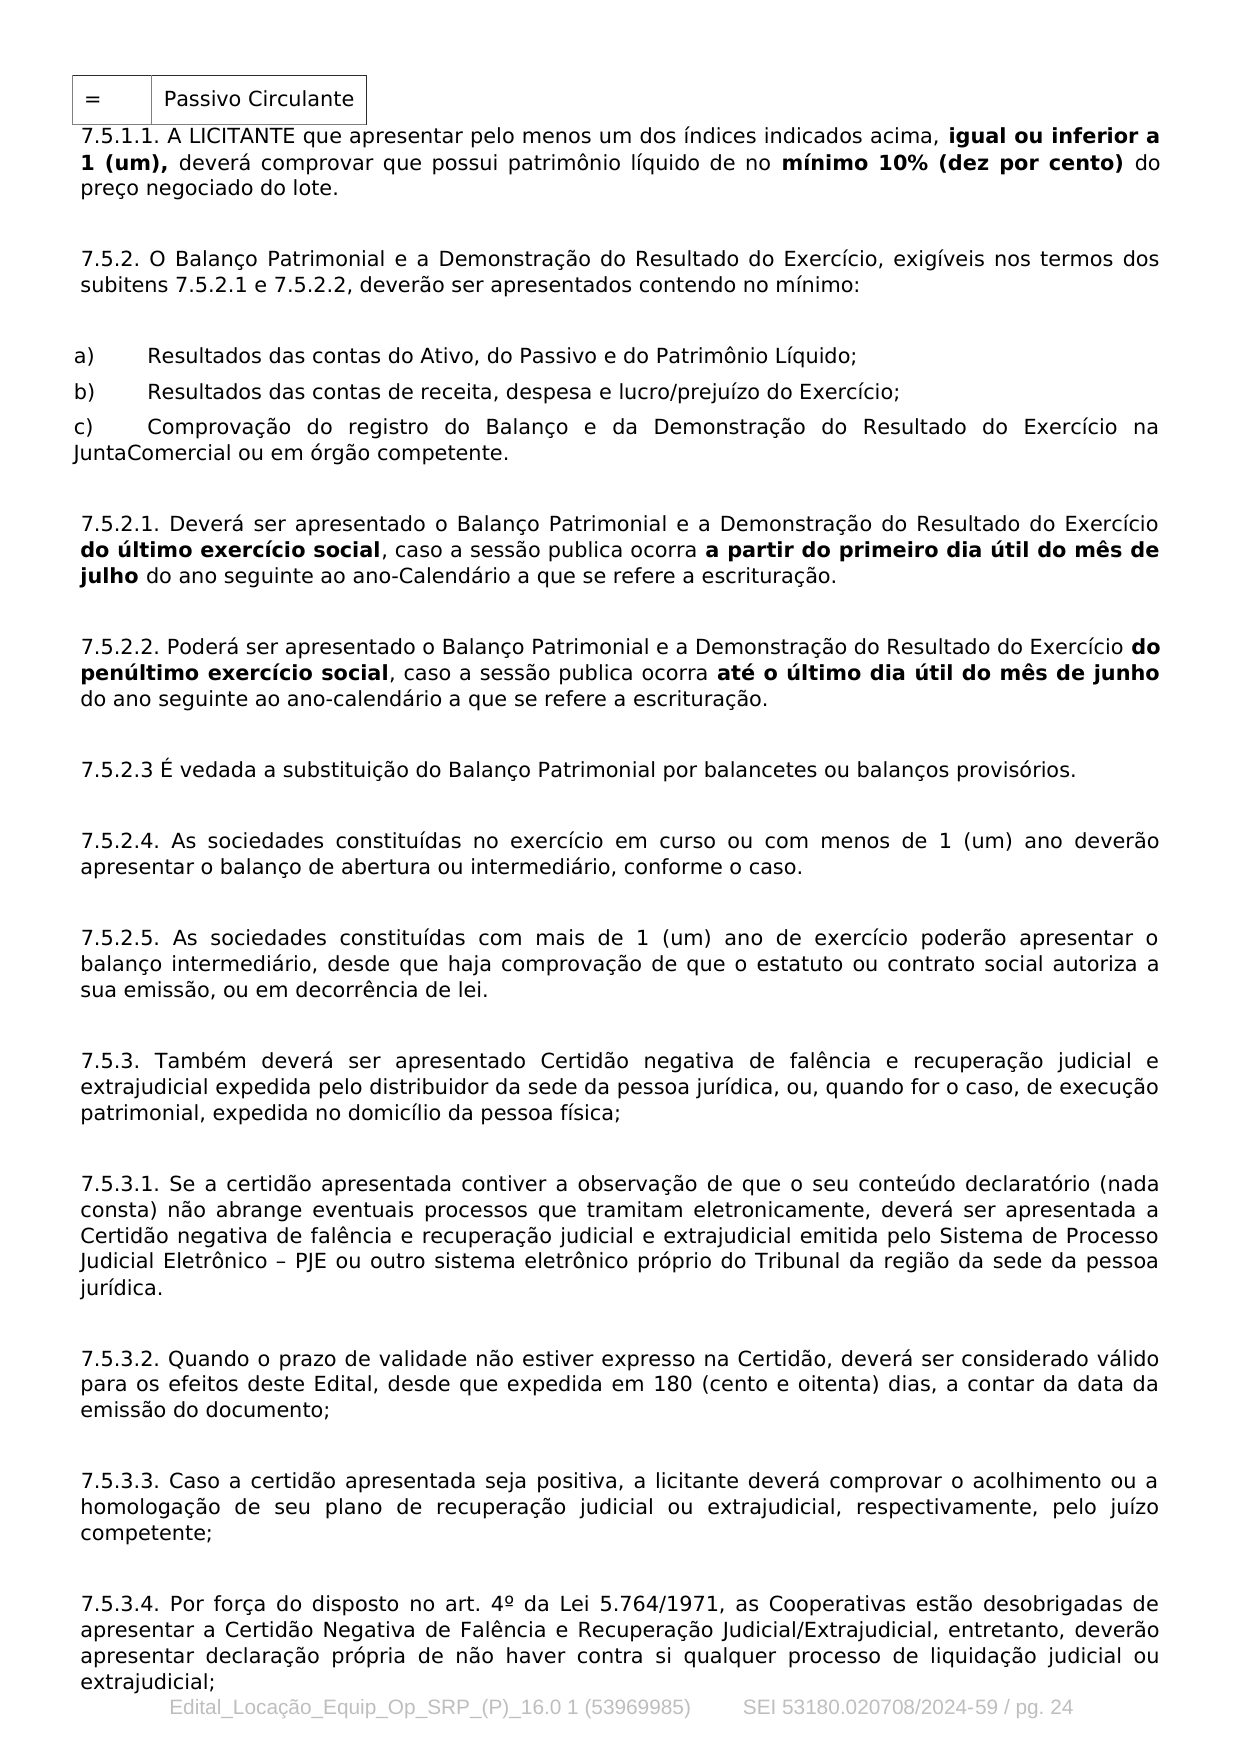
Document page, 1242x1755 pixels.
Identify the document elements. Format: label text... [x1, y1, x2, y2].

table_cell Passivo Circulante [152, 76, 366, 123]
text 7.5.2.4. As sociedades constituídas no exercício em curso ou com menos de 1 (um) ano deverão apresentar o balanço de abertura ou intermediário, conforme o caso. [80, 829, 1161, 879]
text 7.5.3.4. Por força do disposto no art. 4º da Lei 5.764/1971, as Cooperativas estão desobrigadas de apresentar a Certidão Negativa de Falência e Recuperação Judicial/Extrajudicial, entretanto, deverão apresentar declaração própria de não haver contra si qualquer processo de liquidação judicial ou extrajudicial; [80, 1592, 1161, 1694]
table_cell [367, 75, 423, 123]
list Resultados das contas de receita, despesa e lucro/prejuízo do Exercício; [73, 380, 1161, 404]
text 7.5.2.1. Deverá ser apresentado o Balanço Patrimonial e a Demonstração do Resultado do Exercício do último exercício social, caso a sessão publica ocorra a partir do primeiro dia útil do mês de julho do ano seguinte ao ano-Calendário a que se refere a escrituração. [80, 512, 1161, 588]
text 7.5.3.1. Se a certidão apresentada contiver a observação de que o seu conteúdo declaratório (nada consta) não abrange eventuais processos que tramitam eletronicamente, deverá ser apresentada a Certidão negativa de falência e recuperação judicial e extrajudicial emitida pelo Sistema de Processo Judicial Eletrônico – PJE ou outro sistema eletrônico próprio do Tribunal da região da sede da pessoa jurídica. [80, 1172, 1161, 1300]
table_cell [424, 75, 475, 123]
text 7.5.1.1. A LICITANTE que apresentar pelo menos um dos índices indicados acima, igual ou inferior a 1 (um), deverá comprovar que possui patrimônio líquido de no mínimo 10% (dez por cento) do preço negociado do lote. [80, 124, 1161, 201]
table_cell [587, 75, 642, 123]
text 7.5.2.2. Poderá ser apresentado o Balanço Patrimonial e a Demonstração do Resultado do Exercício do penúltimo exercício social, caso a sessão publica ocorra até o último dia útil do mês de junho do ano seguinte ao ano-calendário a que se refere a escrituração. [80, 635, 1161, 711]
list Comprovação do registro do Balanço e da Demonstração do Resultado do Exercício na JuntaComercial ou em órgão competente. [73, 415, 1161, 465]
text 7.5.3. Também deverá ser apresentado Certidão negativa de falência e recuperação judicial e extrajudicial expedida pelo distribuidor da sede da pessoa jurídica, ou, quando for o caso, de execução patrimonial, expedida no domicílio da pessoa física; [80, 1049, 1161, 1125]
table_cell [475, 75, 587, 123]
list Resultados das contas do Ativo, do Passivo e do Patrimônio Líquido; [73, 344, 1161, 369]
text 7.5.2.5. As sociedades constituídas com mais de 1 (um) ano de exercício poderão apresentar o balanço intermediário, desde que haja comprovação de que o estatuto ou contrato social autoriza a sua emissão, ou em decorrência de lei. [80, 926, 1161, 1002]
text 7.5.2. O Balanço Patrimonial e a Demonstração do Resultado do Exercício, exigíveis nos termos dos subitens 7.5.2.1 e 7.5.2.2, deverão ser apresentados contendo no mínimo: [80, 247, 1161, 298]
text 7.5.3.3. Caso a certidão apresentada seja positiva, a licitante deverá comprovar o acolhimento ou a homologação de seu plano de recuperação judicial ou extrajudicial, respectivamente, pelo juízo competente; [80, 1469, 1161, 1546]
text 7.5.2.3 É vedada a substituição do Balanço Patrimonial por balancetes ou balanços provisórios. [80, 758, 1161, 782]
table_cell = [73, 76, 151, 123]
text 7.5.3.2. Quando o prazo de validade não estiver expresso na Certidão, deverá ser considerado válido para os efeitos deste Edital, desde que expedida em 180 (cento e oitenta) dias, a contar da data da emissão do documento; [80, 1347, 1161, 1423]
